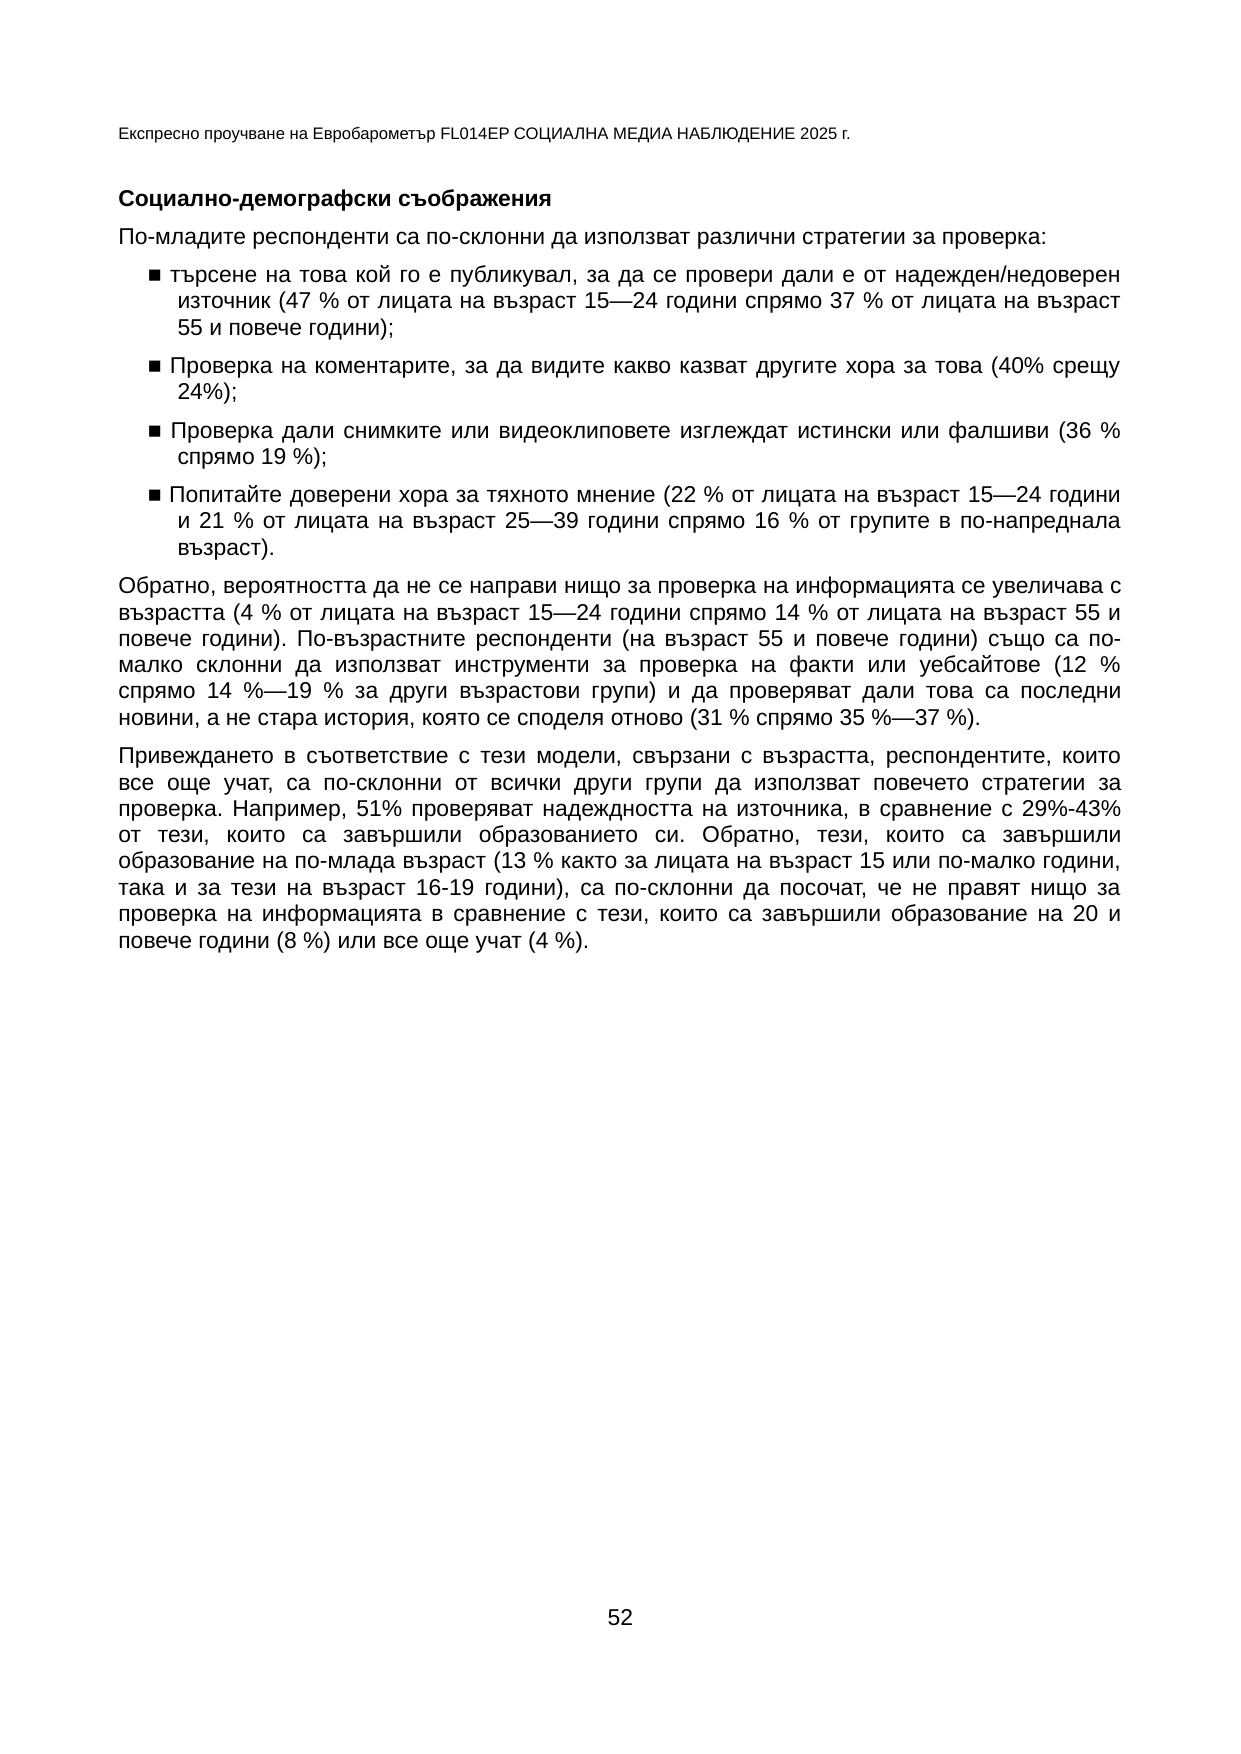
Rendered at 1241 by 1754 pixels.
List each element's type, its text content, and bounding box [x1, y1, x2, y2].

text ■ Проверка на коментарите, за да видите какво казват другите хора за това (40% срещу 24%); [148, 352, 1122, 405]
text ■ Проверка дали снимките или видеоклиповете изглеждат истински или фалшиви (36 % спрямо 19 %); [148, 417, 1122, 469]
text Обратно, вероятността да не се направи нищо за проверка на информацията се увеличава с възрастта (4 % от лицата на възраст 15—24 години спрямо 14 % от лицата на възраст 55 и повече години). По-възрастните респонденти (на възраст 55 и повече години) също са по-малко склонни да използват инструменти за проверка на факти или уебсайтове (12 % спрямо 14 %—19 % за други възрастови групи) и да проверяват дали това са последни новини, а не стара история, която се споделя отново (31 % спрямо 35 %—37 %). [118, 572, 1122, 730]
text Привеждането в съответствие с тези модели, свързани с възрастта, респондентите, които все още учат, са по-склонни от всички други групи да използват повечето стратегии за проверка. Например, 51% проверяват надеждността на източника, в сравнение с 29%-43% от тези, които са завършили образованието си. Обратно, тези, които са завършили образование на по-млада възраст (13 % както за лицата на възраст 15 или по-малко години, така и за тези на възраст 16-19 години), са по-склонни да посочат, че не правят нищо за проверка на информацията в сравнение с тези, които са завършили образование на 20 и повече години (8 %) или все още учат (4 %). [118, 742, 1122, 953]
text ■ Попитайте доверени хора за тяхното мнение (22 % от лицата на възраст 15—24 години и 21 % от лицата на възраст 25—39 години спрямо 16 % от групите в по-напреднала възраст). [148, 481, 1122, 560]
text ■ търсене на това кой го е публикувал, за да се провери дали е от надежден/недоверен източник (47 % от лицата на възраст 15—24 години спрямо 37 % от лицата на възраст 55 и повече години); [148, 261, 1122, 340]
text Социално-демографски съображения [118, 184, 1122, 211]
text По-младите респонденти са по-склонни да използват различни стратегии за проверка: [118, 223, 1122, 249]
